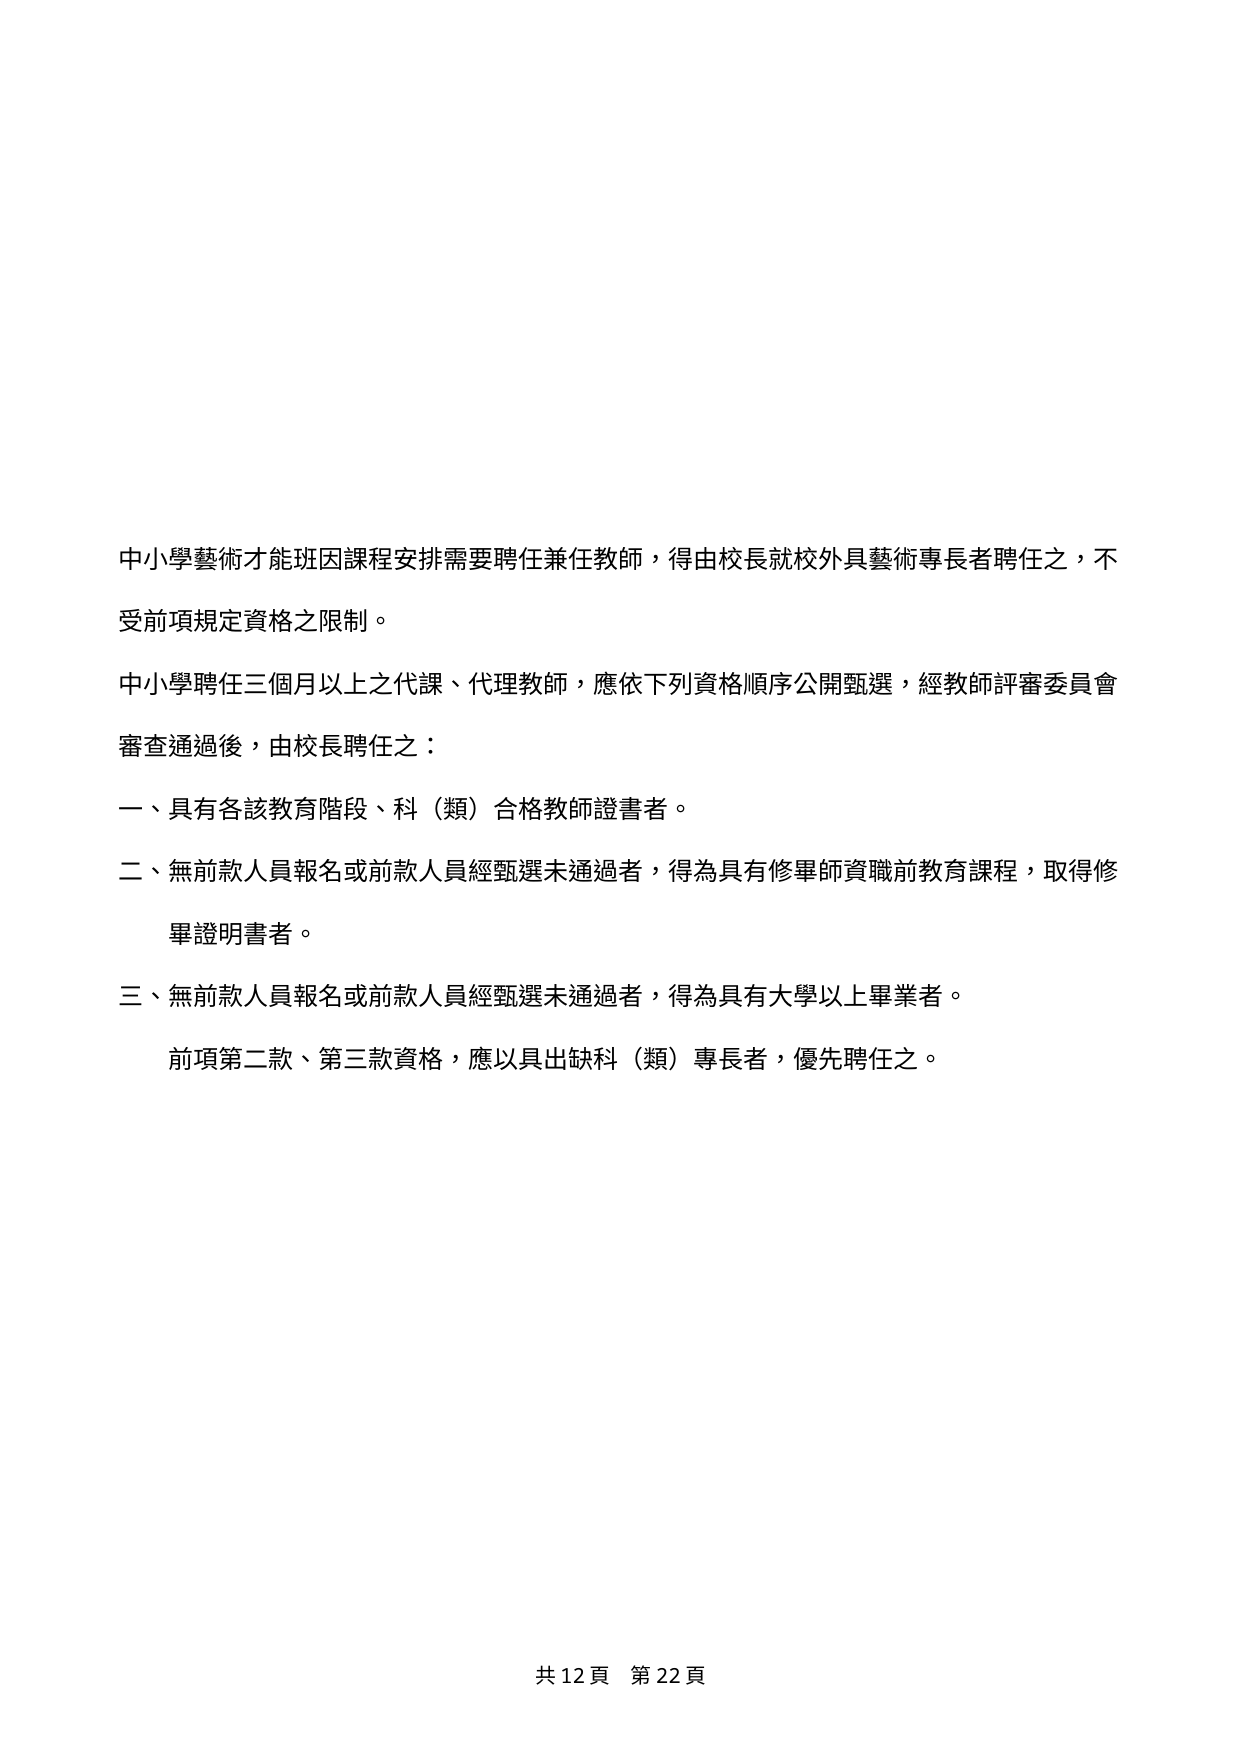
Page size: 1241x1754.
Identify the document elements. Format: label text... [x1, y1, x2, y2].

text 中小學藝術才能班因課程安排需要聘任兼任教師，得由校長就校外具藝術專長者聘任之，不受前項規定資格之限制。 [118, 516, 1122, 641]
text 一、具有各該教育階段、科（類）合格教師證書者。 [118, 766, 1122, 828]
text 二、無前款人員報名或前款人員經甄選未通過者，得為具有修畢師資職前教育課程，取得修畢證明書者。 [118, 828, 1122, 953]
text 三、無前款人員報名或前款人員經甄選未通過者，得為具有大學以上畢業者。 [118, 953, 1122, 1016]
text 前項第二款、第三款資格，應以具出缺科（類）專長者，優先聘任之。 [118, 1016, 1122, 1078]
text 中小學聘任三個月以上之代課、代理教師，應依下列資格順序公開甄選，經教師評審委員會審查通過後，由校長聘任之： [118, 641, 1122, 766]
